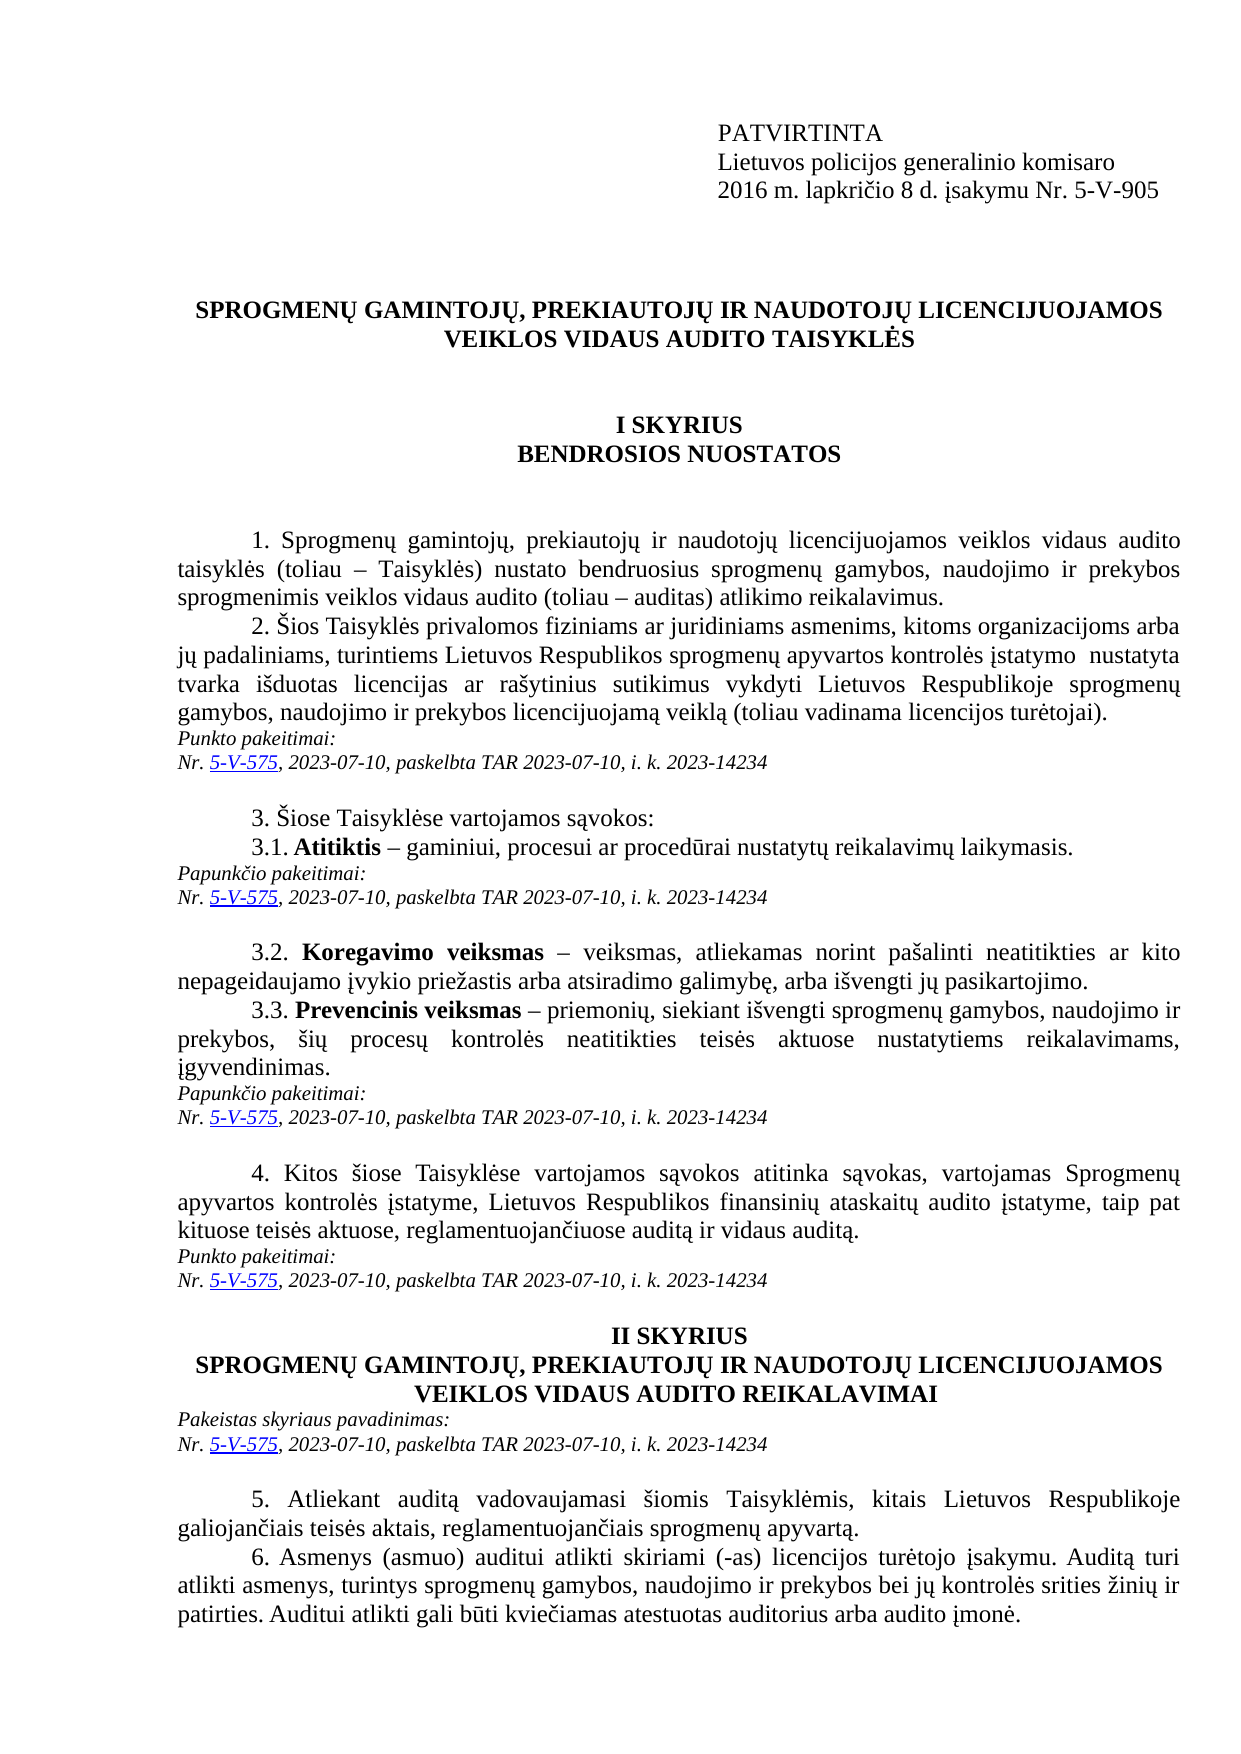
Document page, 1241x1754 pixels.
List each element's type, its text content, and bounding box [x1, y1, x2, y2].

text I SKYRIUS [177, 410, 1181, 439]
text 3.3. Prevencinis veiksmas – priemonių, siekiant išvengti sprogmenų gamybos, naudojimo ir prekybos, šių procesų kontrolės neatitikties teisės aktuose nustatytiems reikalavimams, įgyvendinimas. [177, 995, 1181, 1081]
text BENDROSIOS NUOSTATOS [177, 439, 1181, 467]
text Papunkčio pakeitimai: [177, 861, 1181, 884]
text 3. Šiose Taisyklėse vartojamos sąvokos: [177, 803, 1181, 832]
text Nr. 5-V-575, 2023-07-10, paskelbta TAR 2023-07-10, i. k. 2023-14234 [177, 1105, 1181, 1129]
text Nr. 5-V-575, 2023-07-10, paskelbta TAR 2023-07-10, i. k. 2023-14234 [177, 750, 1181, 774]
text Punkto pakeitimai: [177, 726, 1181, 750]
text Nr. 5-V-575, 2023-07-10, paskelbta TAR 2023-07-10, i. k. 2023-14234 [177, 1268, 1181, 1292]
text 3.2. Koregavimo veiksmas – veiksmas, atliekamas norint pašalinti neatitikties ar kito nepageidaujamo įvykio priežastis arba atsiradimo galimybę, arba išvengti jų pasikartojimo. [177, 937, 1181, 995]
text Nr. 5-V-575, 2023-07-10, paskelbta TAR 2023-07-10, i. k. 2023-14234 [177, 1431, 1181, 1456]
text Punkto pakeitimai: [177, 1244, 1181, 1268]
text SPROGMENŲ GAMINTOJŲ, PREKIAUTOJŲ IR NAUDOTOJŲ LICENCIJUOJAMOS VEIKLOS VIDAUS AUDITO TAISYKLĖS [177, 295, 1181, 352]
text Papunkčio pakeitimai: [177, 1081, 1181, 1105]
text 3.1. Atitiktis – gaminiui, procesui ar procedūrai nustatytų reikalavimų laikymasis. [177, 832, 1181, 861]
text Pakeistas skyriaus pavadinimas: [177, 1407, 1181, 1431]
text 4. Kitos šiose Taisyklėse vartojamos sąvokos atitinka sąvokas, vartojamas Sprogmenų apyvartos kontrolės įstatyme, Lietuvos Respublikos finansinių ataskaitų audito įstatyme, taip pat kituose teisės aktuose, reglamentuojančiuose auditą ir vidaus auditą. [177, 1158, 1181, 1244]
text PATVIRTINTA [582, 118, 1181, 147]
text 5. Atliekant auditą vadovaujamasi šiomis Taisyklėmis, kitais Lietuvos Respublikoje galiojančiais teisės aktais, reglamentuojančiais sprogmenų apyvartą. [177, 1484, 1181, 1542]
text SPROGMENŲ GAMINTOJŲ, PREKIAUTOJŲ IR NAUDOTOJŲ LICENCIJUOJAMOS VEIKLOS VIDAUS AUDITO REIKALAVIMAI [177, 1350, 1181, 1407]
text 2016 m. lapkričio 8 d. įsakymu Nr. 5-V-905 [582, 176, 1181, 204]
text 6. Asmenys (asmuo) auditui atlikti skiriami (-as) licencijos turėtojo įsakymu. Auditą turi atlikti asmenys, turintys sprogmenų gamybos, naudojimo ir prekybos bei jų kontrolės srities žinių ir patirties. Auditui atlikti gali būti kviečiamas atestuotas auditorius arba audito įmonė. [177, 1542, 1181, 1628]
text 1. Sprogmenų gamintojų, prekiautojų ir naudotojų licencijuojamos veiklos vidaus audito taisyklės (toliau – Taisyklės) nustato bendruosius sprogmenų gamybos, naudojimo ir prekybos sprogmenimis veiklos vidaus audito (toliau – auditas) atlikimo reikalavimus. [177, 525, 1181, 611]
text Lietuvos policijos generalinio komisaro [717, 147, 1181, 176]
text Nr. 5-V-575, 2023-07-10, paskelbta TAR 2023-07-10, i. k. 2023-14234 [177, 884, 1181, 909]
text II SKYRIUS [177, 1321, 1181, 1350]
text 2. Šios Taisyklės privalomos fiziniams ar juridiniams asmenims, kitoms organizacijoms arba jų padaliniams, turintiems Lietuvos Respublikos sprogmenų apyvartos kontrolės įstatymo nustatyta tvarka išduotas licencijas ar rašytinius sutikimus vykdyti Lietuvos Respublikoje sprogmenų gamybos, naudojimo ir prekybos licencijuojamą veiklą (toliau vadinama licencijos turėtojai). [177, 611, 1181, 726]
